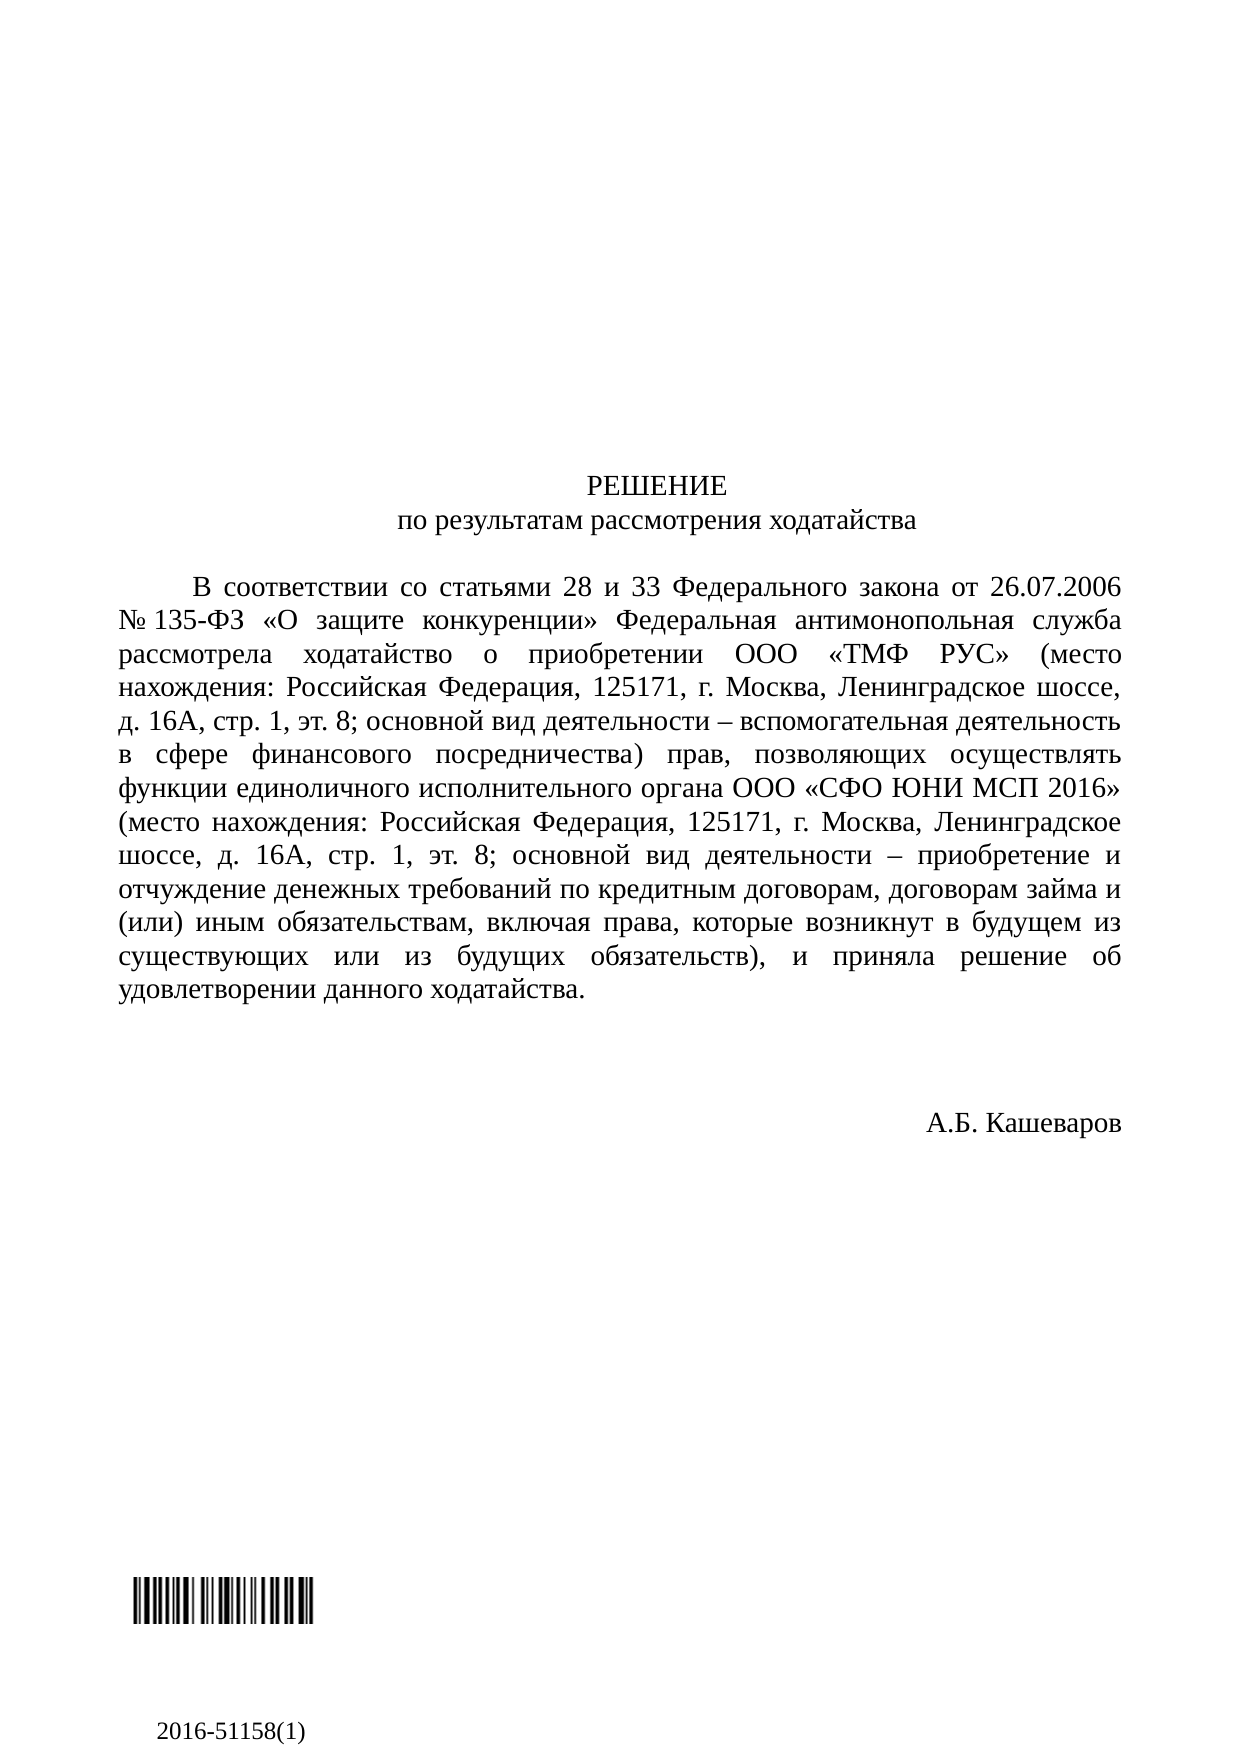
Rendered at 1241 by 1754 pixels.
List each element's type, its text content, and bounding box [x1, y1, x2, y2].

table_cell [117, 357, 666, 468]
table_header [666, 118, 1107, 357]
text по результатам рассмотрения ходатайства [118, 502, 1122, 535]
picture [118, 1577, 331, 1624]
text В соответствии со статьями 28 и 33 Федерального закона от 26.07.2006 № 135-ФЗ «О защите конкуренции» Федеральная антимонопольная служба рассмотрела ходатайство о приобретении ООО «ТМФ РУС» (место нахождения: Российская Федерация, 125171, г. Москва, Ленинградское шоссе, д. 16А, стр. 1, эт. 8; основной вид деятельности – вспомогательная деятельность в сфере финансового посредничества) прав, позволяющих осуществлять функции единоличного исполнительного органа ООО «СФО ЮНИ МСП 2016» (место нахождения: Российская Федерация, 125171, г. Москва, Ленинградское шоссе, д. 16А, стр. 1, эт. 8; основной вид деятельности – приобретение и отчуждение денежных требований по кредитным договорам, договорам займа и (или) иным обязательствам, включая права, которые возникнут в будущем из существующих или из будущих обязательств), и приняла решение об удовлетворении данного ходатайства. [118, 569, 1122, 1005]
text РЕШЕНИЕ [118, 468, 1122, 502]
text А.Б. Кашеваров [118, 1106, 1122, 1139]
table_header [117, 118, 666, 357]
table_cell [666, 357, 1107, 468]
